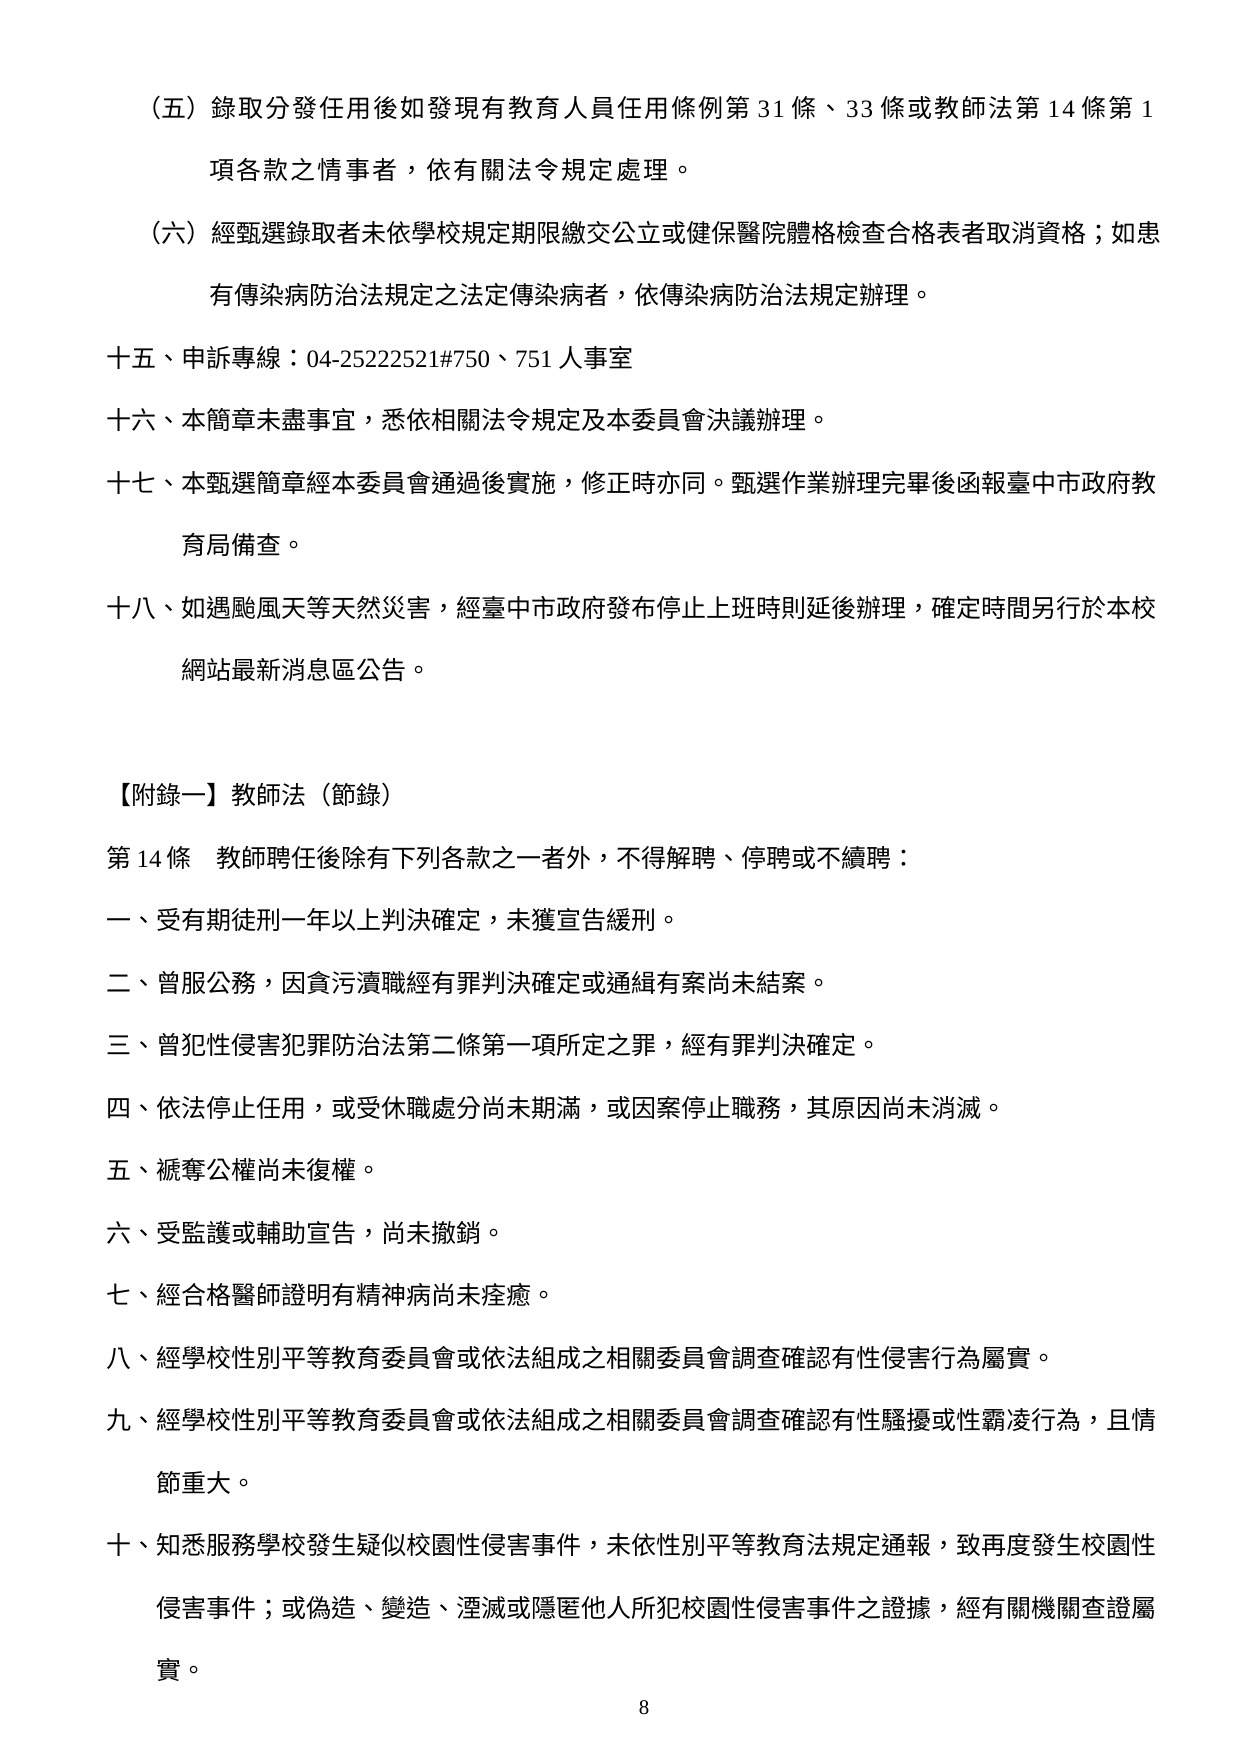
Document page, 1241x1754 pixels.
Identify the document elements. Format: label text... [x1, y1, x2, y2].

text 五、褫奪公權尚未復權。 [106, 1127, 1181, 1190]
text 第14條 教師聘任後除有下列各款之一者外，不得解聘、停聘或不續聘： [106, 815, 1181, 877]
text （五）錄取分發任用後如發現有教育人員任用條例第31條、33條或教師法第14條第1項各款之情事者，依有關法令規定處理。 [136, 65, 1181, 190]
text 六、受監護或輔助宣告，尚未撤銷。 [106, 1190, 1181, 1252]
text 【附錄一】教師法（節錄） [106, 752, 1181, 815]
text 十、知悉服務學校發生疑似校園性侵害事件，未依性別平等教育法規定通報，致再度發生校園性侵害事件；或偽造、變造、湮滅或隱匿他人所犯校園性侵害事件之證據，經有關機關查證屬實。 [106, 1502, 1181, 1690]
text 十八、如遇颱風天等天然災害，經臺中市政府發布停止上班時則延後辦理，確定時間另行於本校網站最新消息區公告。 [106, 565, 1181, 690]
text 七、經合格醫師證明有精神病尚未痊癒。 [106, 1252, 1181, 1315]
text 十五、申訴專線：04-25222521#750、751 人事室 [106, 315, 1181, 377]
text 九、經學校性別平等教育委員會或依法組成之相關委員會調查確認有性騷擾或性霸凌行為，且情節重大。 [106, 1377, 1181, 1502]
text 三、曾犯性侵害犯罪防治法第二條第一項所定之罪，經有罪判決確定。 [106, 1002, 1181, 1065]
text 十七、本甄選簡章經本委員會通過後實施，修正時亦同。甄選作業辦理完畢後函報臺中市政府教育局備查。 [106, 440, 1181, 565]
text 一、受有期徒刑一年以上判決確定，未獲宣告緩刑。 [106, 877, 1181, 940]
text 八、經學校性別平等教育委員會或依法組成之相關委員會調查確認有性侵害行為屬實。 [106, 1315, 1181, 1377]
text 四、依法停止任用，或受休職處分尚未期滿，或因案停止職務，其原因尚未消滅。 [106, 1065, 1181, 1127]
text （六）經甄選錄取者未依學校規定期限繳交公立或健保醫院體格檢查合格表者取消資格；如患有傳染病防治法規定之法定傳染病者，依傳染病防治法規定辦理。 [136, 190, 1181, 315]
text 二、曾服公務，因貪污瀆職經有罪判決確定或通緝有案尚未結案。 [106, 940, 1181, 1002]
text 十六、本簡章未盡事宜，悉依相關法令規定及本委員會決議辦理。 [106, 377, 1181, 440]
